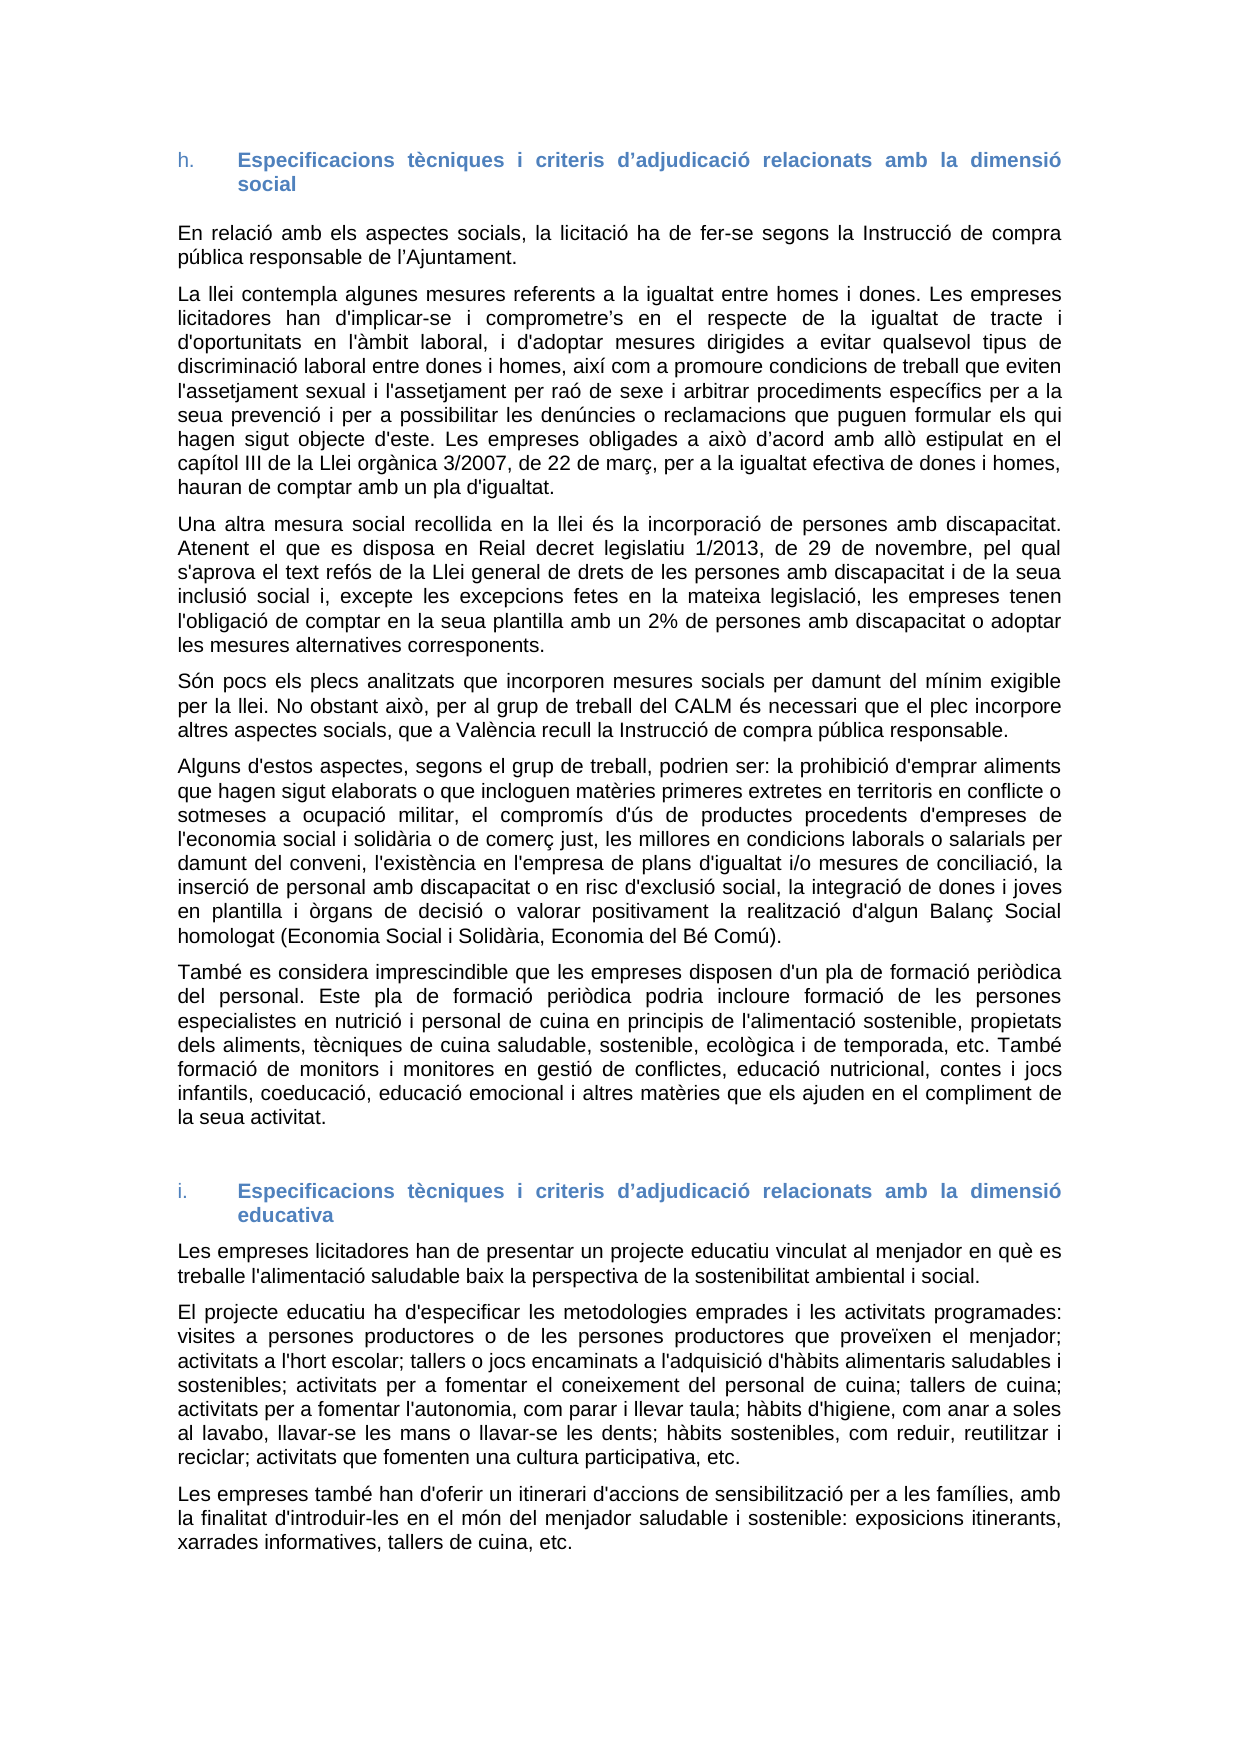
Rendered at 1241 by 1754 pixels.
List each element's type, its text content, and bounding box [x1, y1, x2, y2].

text Alguns d'estos aspectes, segons el grup de treball, podrien ser: la prohibició d'emprar aliments que hagen sigut elaborats o que incloguen matèries primeres extretes en territoris en conflicte o sotmeses a ocupació militar, el compromís d'ús de productes procedents d'empreses de l'economia social i solidària o de comerç just, les millores en condicions laborals o salarials per damunt del conveni, l'existència en l'empresa de plans d'igualtat i/o mesures de conciliació, la inserció de personal amb discapacitat o en risc d'exclusió social, la integració de dones i joves en plantilla i òrgans de decisió o valorar positivament la realització d'algun Balanç Social homologat (Economia Social i Solidària, Economia del Bé Comú). [177, 754, 1063, 947]
text Una altra mesura social recollida en la llei és la incorporació de persones amb discapacitat. Atenent el que es disposa en Reial decret legislatiu 1/2013, de 29 de novembre, pel qual s'aprova el text refós de la Llei general de drets de les persones amb discapacitat i de la seua inclusió social i, excepte les excepcions fetes en la mateixa legislació, les empreses tenen l'obligació de comptar en la seua plantilla amb un 2% de persones amb discapacitat o adoptar les mesures alternatives corresponents. [177, 512, 1063, 657]
subtitle Especificacions tècniques i criteris d’adjudicació relacionats amb la dimensió social [177, 148, 1063, 196]
text El projecte educatiu ha d'especificar les metodologies emprades i les activitats programades: visites a persones productores o de les persones productores que proveïxen el menjador; activitats a l'hort escolar; tallers o jocs encaminats a l'adquisició d'hàbits alimentaris saludables i sostenibles; activitats per a fomentar el coneixement del personal de cuina; tallers de cuina; activitats per a fomentar l'autonomia, com parar i llevar taula; hàbits d'higiene, com anar a soles al lavabo, llavar-se les mans o llavar-se les dents; hàbits sostenibles, com reduir, reutilitzar i reciclar; activitats que fomenten una cultura participativa, etc. [177, 1300, 1063, 1469]
text La llei contempla algunes mesures referents a la igualtat entre homes i dones. Les empreses licitadores han d'implicar-se i comprometre’s en el respecte de la igualtat de tracte i d'oportunitats en l'àmbit laboral, i d'adoptar mesures dirigides a evitar qualsevol tipus de discriminació laboral entre dones i homes, així com a promoure condicions de treball que eviten l'assetjament sexual i l'assetjament per raó de sexe i arbitrar procediments específics per a la seua prevenció i per a possibilitar les denúncies o reclamacions que puguen formular els qui hagen sigut objecte d'este. Les empreses obligades a això d’acord amb allò estipulat en el capítol III de la Llei orgànica 3/2007, de 22 de març, per a la igualtat efectiva de dones i homes, hauran de comptar amb un pla d'igualtat. [177, 282, 1063, 499]
text Les empreses també han d'oferir un itinerari d'accions de sensibilització per a les famílies, amb la finalitat d'introduir-les en el món del menjador saludable i sostenible: exposicions itinerants, xarrades informatives, tallers de cuina, etc. [177, 1482, 1063, 1554]
text També es considera imprescindible que les empreses disposen d'un pla de formació periòdica del personal. Este pla de formació periòdica podria incloure formació de les persones especialistes en nutrició i personal de cuina en principis de l'alimentació sostenible, propietats dels aliments, tècniques de cuina saludable, sostenible, ecològica i de temporada, etc. També formació de monitors i monitores en gestió de conflictes, educació nutricional, contes i jocs infantils, coeducació, educació emocional i altres matèries que els ajuden en el compliment de la seua activitat. [177, 960, 1063, 1129]
subtitle Especificacions tècniques i criteris d’adjudicació relacionats amb la dimensió educativa [177, 1178, 1063, 1227]
text Les empreses licitadores han de presentar un projecte educatiu vinculat al menjador en què es treballe l'alimentació saludable baix la perspectiva de la sostenibilitat ambiental i social. [177, 1239, 1063, 1287]
text En relació amb els aspectes socials, la licitació ha de fer-se segons la Instrucció de compra pública responsable de l’Ajuntament. [177, 221, 1063, 269]
text Són pocs els plecs analitzats que incorporen mesures socials per damunt del mínim exigible per la llei. No obstant això, per al grup de treball del CALM és necessari que el plec incorpore altres aspectes socials, que a València recull la Instrucció de compra pública responsable. [177, 669, 1063, 742]
